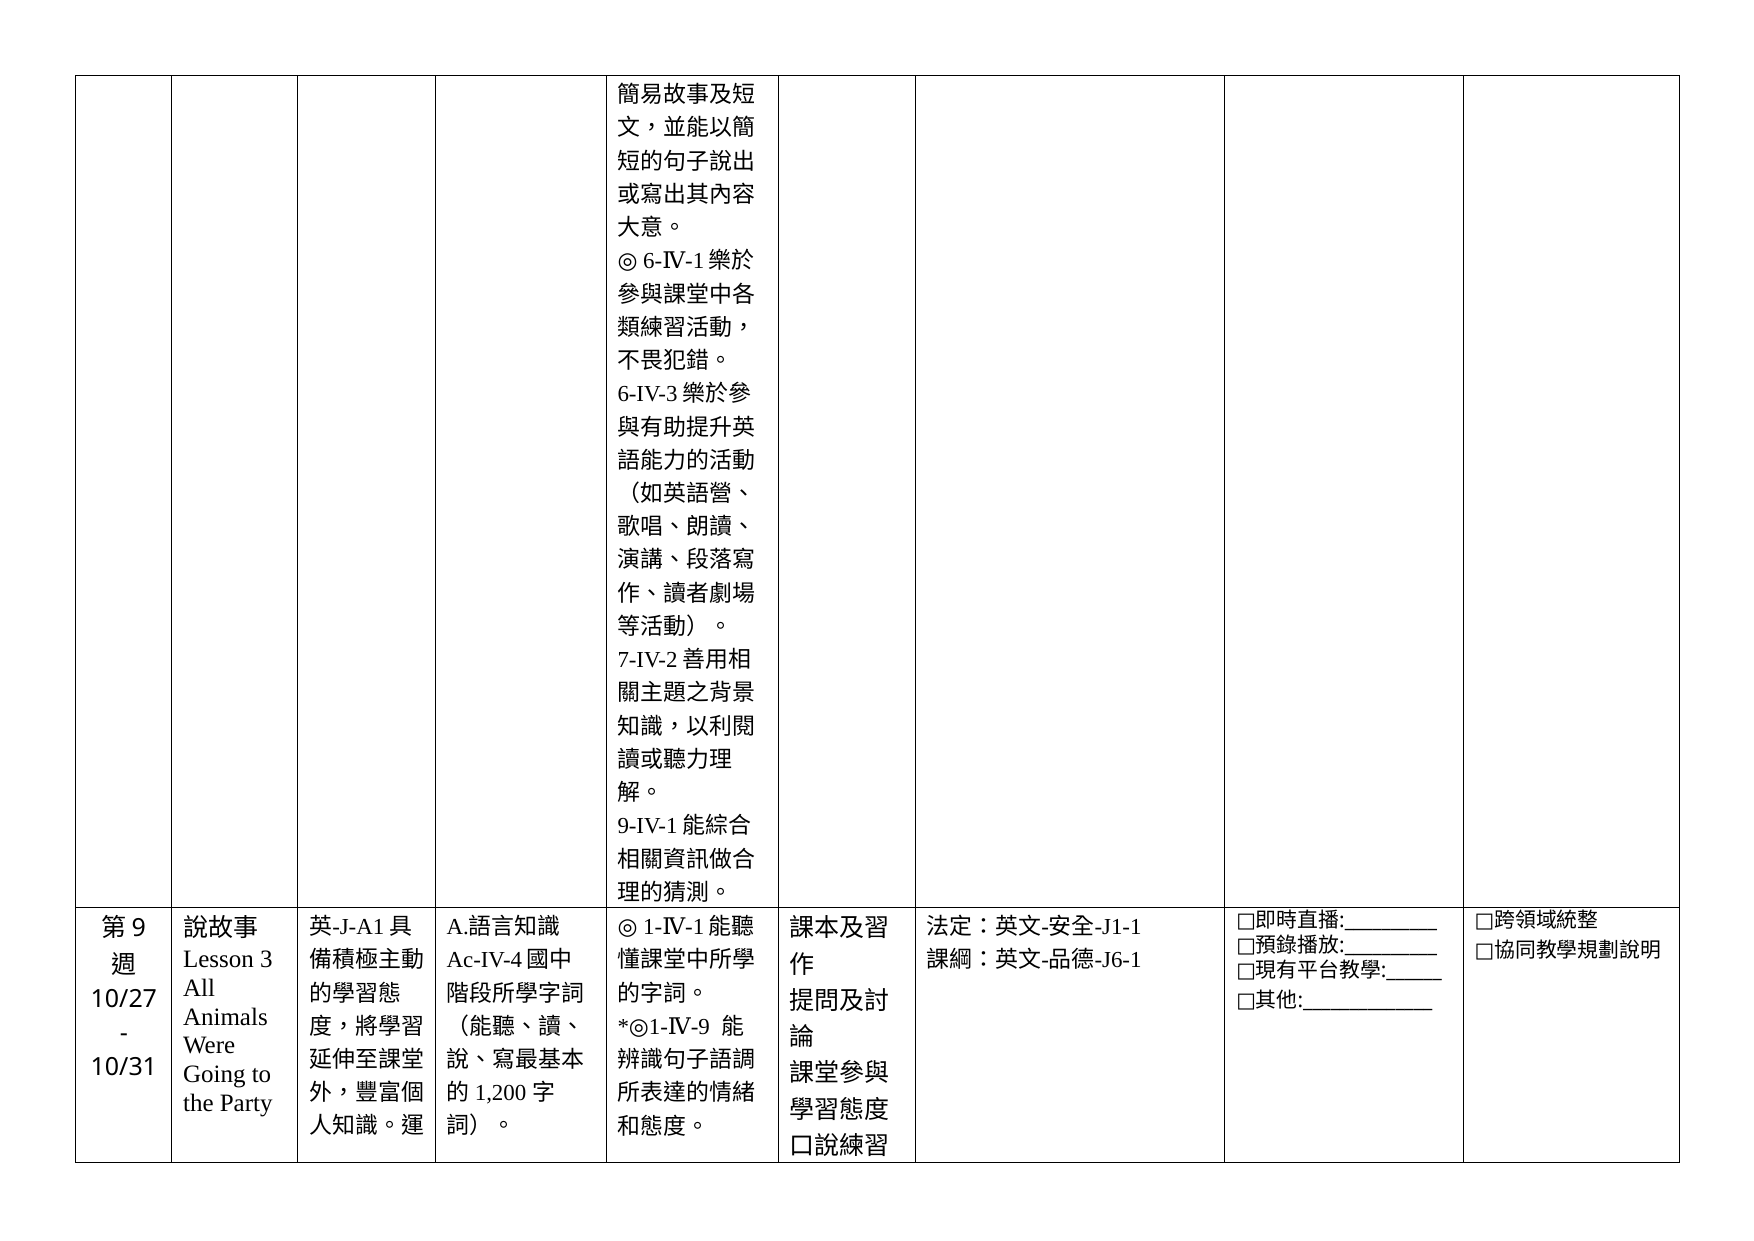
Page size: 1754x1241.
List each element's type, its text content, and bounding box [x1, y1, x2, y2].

table_cell A.語言知識 Ac-IV-4國中階段所學字詞（能聽、讀、說、寫最基本的 1,200 字詞）。 [436, 908, 606, 1162]
table_cell [1464, 76, 1679, 907]
table_cell [436, 76, 606, 907]
table_cell [172, 76, 297, 907]
table_cell [916, 76, 1224, 907]
table_cell [1225, 76, 1463, 907]
table_cell ◎ 1-Ⅳ-1能聽懂課堂中所學的字詞。 *◎1-Ⅳ-9 能辨識句子語調所表達的情緒和態度。 [607, 908, 778, 1162]
table_cell [76, 76, 171, 907]
table_cell 法定：英文-安全-J1-1 課綱：英文-品德-J6-1 [916, 908, 1224, 1162]
table_cell □跨領域統整 □協同教學規劃說明 [1464, 908, 1679, 1162]
table_cell [298, 76, 435, 907]
table_cell 英-J-A1具備積極主動的學習態度，將學習延伸至課堂外，豐富個人知識。運 [298, 908, 435, 1162]
table_cell □即時直播:__________ □預錄播放:__________ □現有平台教學:______ □其他:______________ [1225, 908, 1463, 1162]
table_cell [779, 76, 915, 907]
table_cell 說故事 Lesson 3 All Animals Were Going to the Party [172, 908, 297, 1162]
table_cell 第9週 10/27-10/31 [76, 908, 171, 1162]
table_cell 課本及習作 提問及討論 課堂參與 學習態度 口說練習 [779, 908, 915, 1162]
table_cell 簡易故事及短文，並能以簡短的句子說出或寫出其內容大意。 ◎ 6-Ⅳ-1樂於參與課堂中各類練習活動，不畏犯錯。 6-IV-3樂於參與有助提升英語能力的活動（如英語營、歌唱、朗讀、演講、段落寫作、讀者劇場等活動）。 7-IV-2善用相關主題之背景知識，以利閱讀或聽力理解。 9-IV-1能綜合相關資訊做合理的猜測。 [607, 76, 778, 907]
